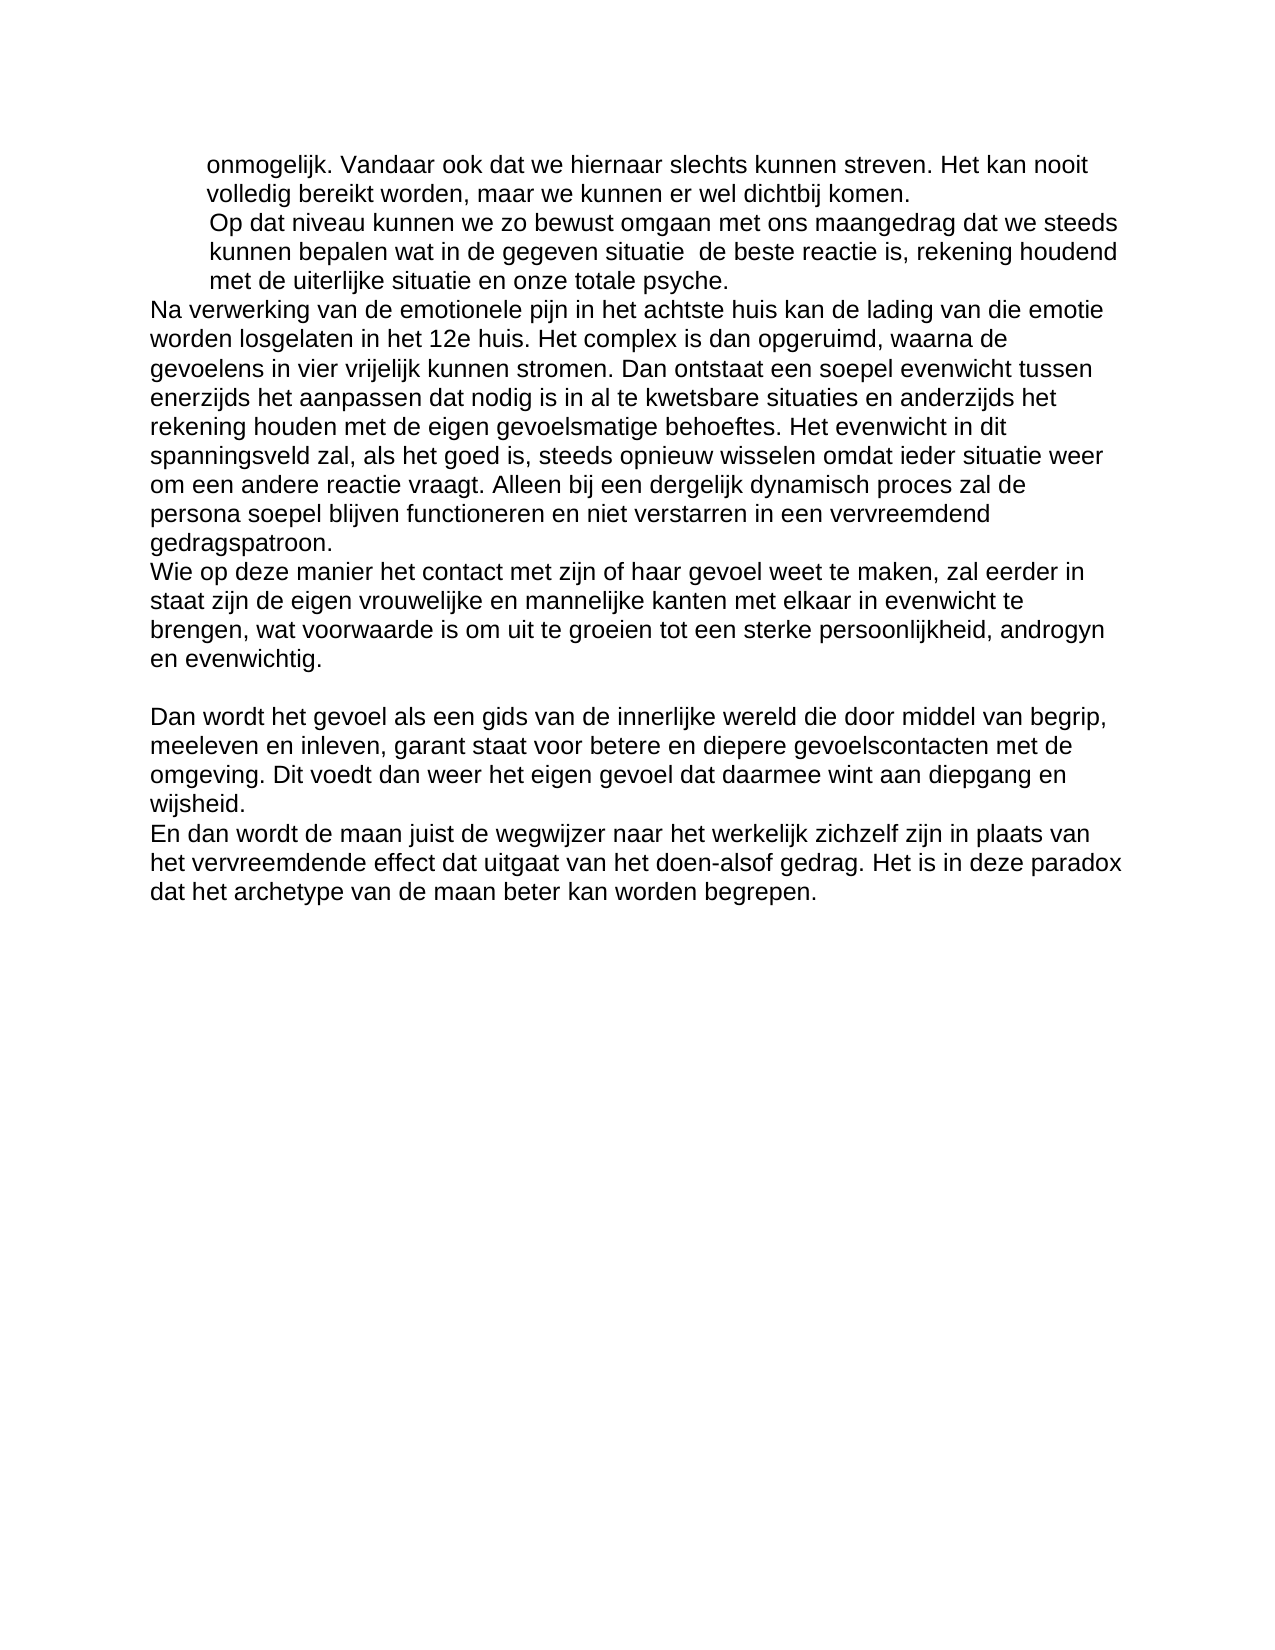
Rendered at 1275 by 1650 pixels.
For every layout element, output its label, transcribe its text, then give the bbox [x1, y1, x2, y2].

text Op dat niveau kunnen we zo bewust omgaan met ons maangedrag dat we steeds kunnen bepalen wat in de gegeven situatie de beste reactie is, rekening houdend met de uiterlijke situatie en onze totale psyche. [209, 208, 1125, 295]
text Wie op deze manier het contact met zijn of haar gevoel weet te maken, zal eerder in staat zijn de eigen vrouwelijke en mannelijke kanten met elkaar in evenwicht te brengen, wat voorwaarde is om uit te groeien tot een sterke persoonlijkheid, androgyn en evenwichtig. [150, 557, 1125, 673]
text onmogelijk. Vandaar ook dat we hiernaar slechts kunnen streven. Het kan nooit volledig bereikt worden, maar we kunnen er wel dichtbij komen. [150, 150, 1125, 208]
text Dan wordt het gevoel als een gids van de innerlijke wereld die door middel van begrip, meeleven en inleven, garant staat voor betere en diepere gevoelscontacten met de omgeving. Dit voedt dan weer het eigen gevoel dat daarmee wint aan diepgang en wijsheid. [150, 702, 1125, 818]
text En dan wordt de maan juist de wegwijzer naar het werkelijk zichzelf zijn in plaats van het vervreemdende effect dat uitgaat van het doen-alsof gedrag. Het is in deze paradox dat het archetype van de maan beter kan worden begrepen. [150, 818, 1125, 906]
text Na verwerking van de emotionele pijn in het achtste huis kan de lading van die emotie worden losgelaten in het 12e huis. Het complex is dan opgeruimd, waarna de gevoelens in vier vrijelijk kunnen stromen. Dan ontstaat een soepel evenwicht tussen enerzijds het aanpassen dat nodig is in al te kwetsbare situaties en anderzijds het rekening houden met de eigen gevoelsmatige behoeftes. Het evenwicht in dit spanningsveld zal, als het goed is, steeds opnieuw wisselen omdat ieder situatie weer om een andere reactie vraagt. Alleen bij een dergelijk dynamisch proces zal de persona soepel blijven functioneren en niet verstarren in een vervreemdend gedragspatroon. [150, 295, 1125, 557]
